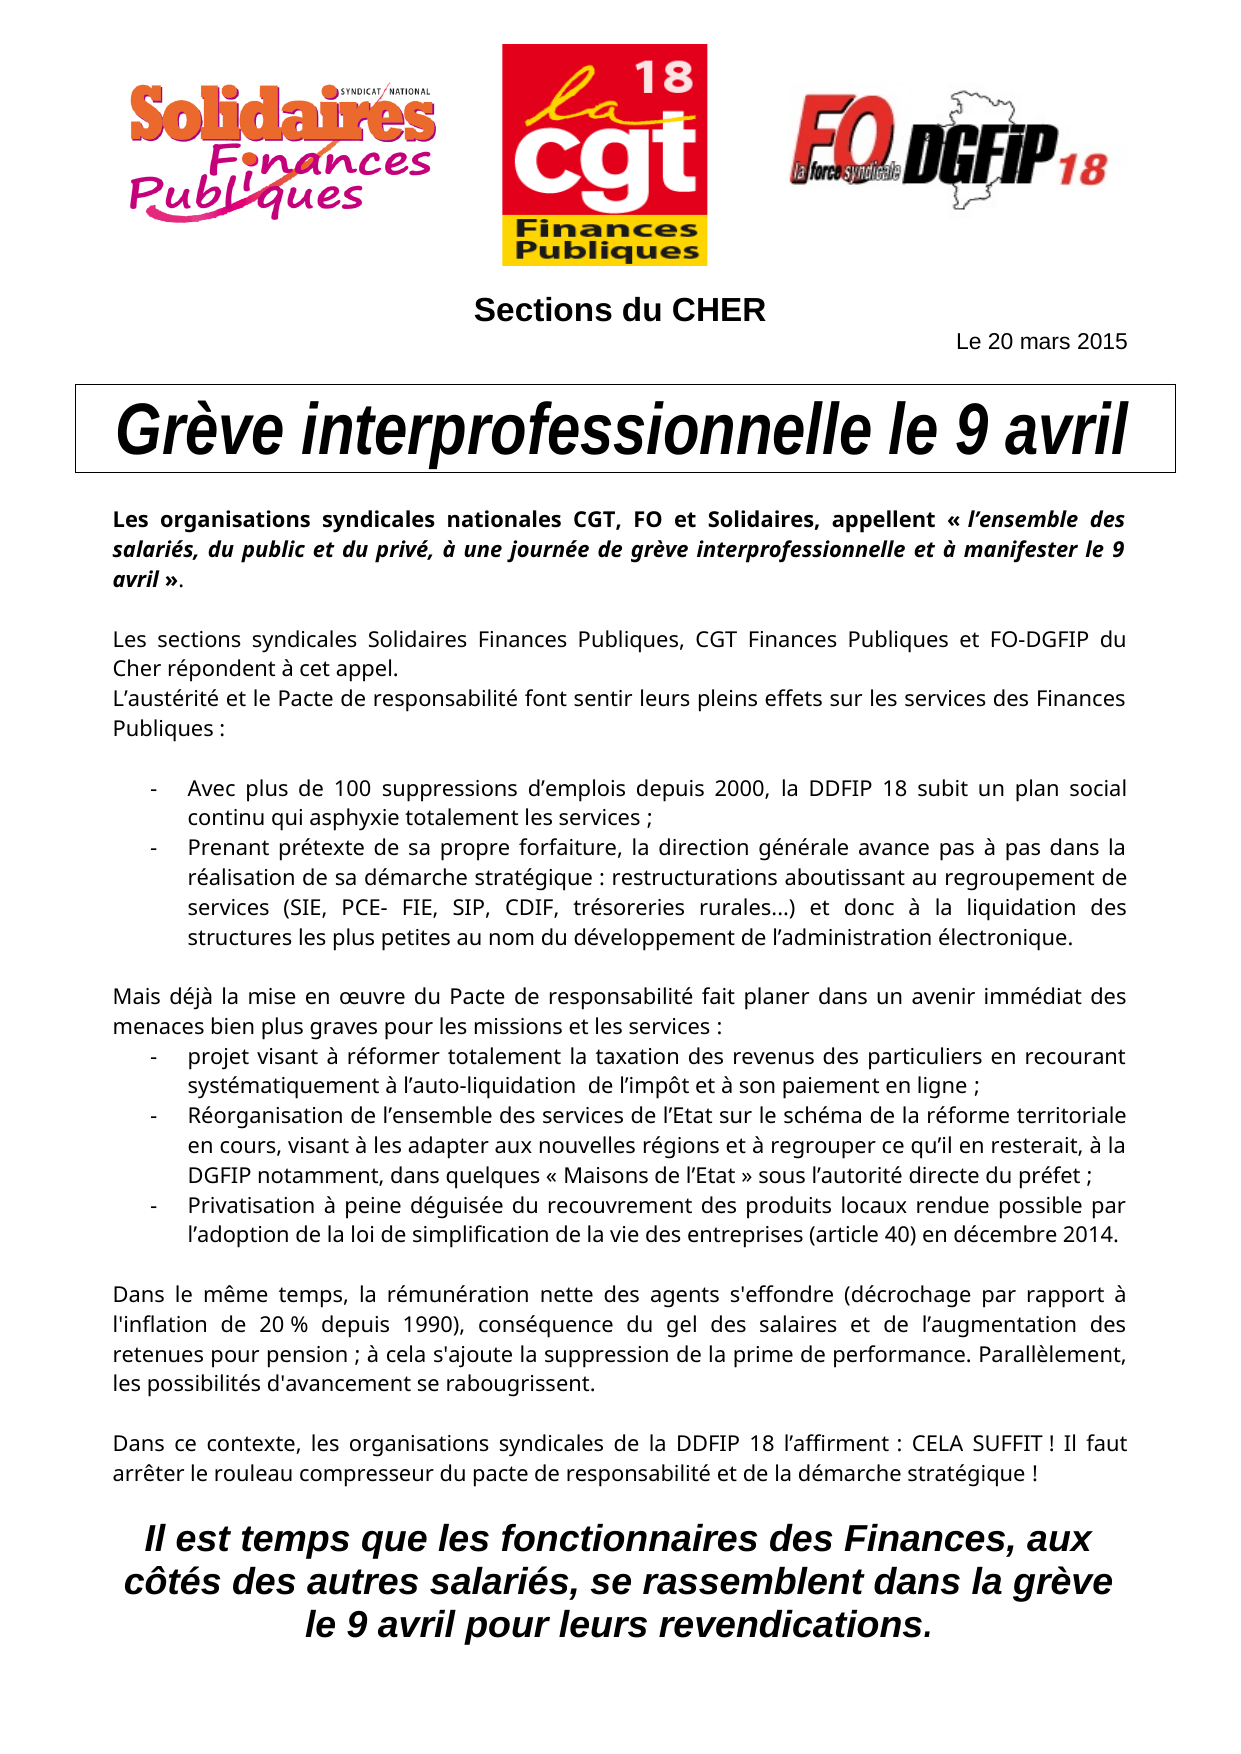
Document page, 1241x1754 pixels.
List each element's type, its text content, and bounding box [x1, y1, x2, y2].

text Les sections syndicales Solidaires Finances Publiques, CGT Finances Publiques et FO-DGFIP du Cher répondent à cet appel. [112, 624, 1128, 683]
list Privatisation à peine déguisée du recouvrement des produits locaux rendue possible par l’adoption de la loi de simplification de la vie des entreprises (article 40) en décembre 2014. [150, 1190, 1128, 1249]
list Réorganisation de l’ensemble des services de l’Etat sur le schéma de la réforme territoriale en cours, visant à les adapter aux nouvelles régions et à regrouper ce qu’il en resterait, à la DGFIP notamment, dans quelques « Maisons de l’Etat » sous l’autorité directe du préfet ; [150, 1100, 1128, 1190]
text L’austérité et le Pacte de responsabilité font sentir leurs pleins effets sur les services des Finances Publiques : [112, 683, 1128, 743]
text Sections du CHER [112, 290, 1128, 328]
text Grève interprofessionnelle le 9 avril [76, 385, 1175, 472]
text Le 20 mars 2015 [112, 328, 1128, 355]
list Avec plus de 100 suppressions d’emplois depuis 2000, la DDFIP 18 subit un plan social continu qui asphyxie totalement les services ; [150, 773, 1128, 832]
picture [766, 41, 1132, 241]
picture [502, 44, 708, 266]
list projet visant à réformer totalement la taxation des revenus des particuliers en recourant systématiquement à l’auto-liquidation de l’impôt et à son paiement en ligne ; [150, 1041, 1128, 1100]
text Dans le même temps, la rémunération nette des agents s'effondre (décrochage par rapport à l'inflation de 20 % depuis 1990), conséquence du gel des salaires et de l’augmentation des retenues pour pension ; à cela s'ajoute la suppression de la prime de performance. Parallèlement, les possibilités d'avancement se rabougrissent. [112, 1279, 1128, 1398]
text Mais déjà la mise en œuvre du Pacte de responsabilité fait planer dans un avenir immédiat des menaces bien plus graves pour les missions et les services : [112, 981, 1128, 1041]
text Il est temps que les fonctionnaires des Finances, aux côtés des autres salariés, se rassemblent dans la grève le 9 avril pour leurs revendications. [112, 1516, 1128, 1645]
list Prenant prétexte de sa propre forfaiture, la direction générale avance pas à pas dans la réalisation de sa démarche stratégique : restructurations aboutissant au regroupement de services (SIE, PCE- FIE, SIP, CDIF, trésoreries rurales...) et donc à la liquidation des structures les plus petites au nom du développement de l’administration électronique. [150, 832, 1128, 951]
text Dans ce contexte, les organisations syndicales de la DDFIP 18 l’affirment : CELA SUFFIT ! Il faut arrêter le rouleau compresseur du pacte de responsabilité et de la démarche stratégique ! [112, 1428, 1128, 1488]
text Les organisations syndicales nationales CGT, FO et Solidaires, appellent « l’ensemble des salariés, du public et du privé, à une journée de grève interprofessionnelle et à manifester le 9 avril ». [112, 504, 1128, 594]
